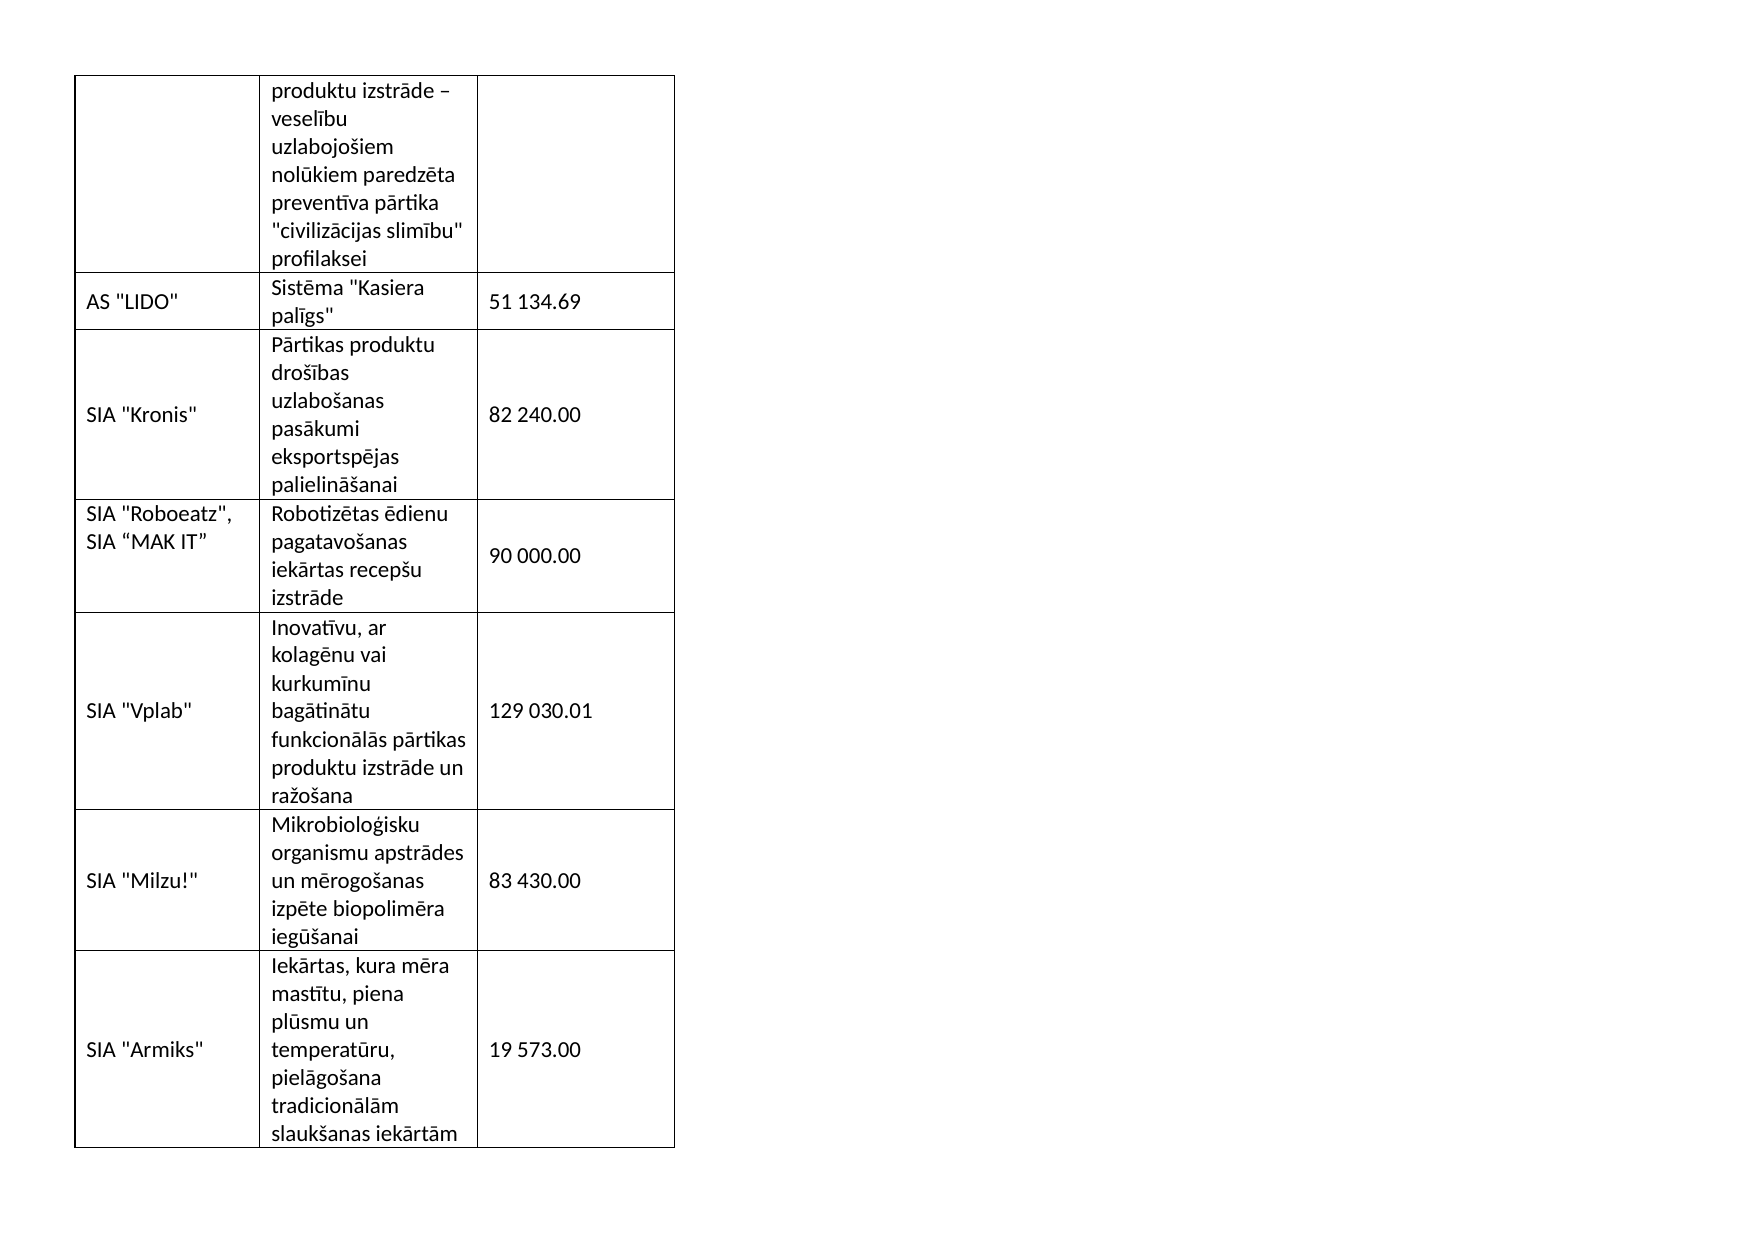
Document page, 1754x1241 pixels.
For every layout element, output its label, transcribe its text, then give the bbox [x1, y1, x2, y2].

table_cell 83 430.00 [478, 810, 674, 950]
table_cell Iekārtas, kura mēra mastītu, piena plūsmu un temperatūru, pielāgošana tradicionālām slaukšanas iekārtām [260, 951, 477, 1147]
table_cell SIA "Roboeatz", SIA “MAK IT” [76, 500, 259, 612]
table_cell 90 000.00 [478, 500, 674, 612]
table_cell [76, 76, 259, 272]
table_cell SIA "Vplab" [76, 613, 259, 809]
table_cell Mikrobioloģisku organismu apstrādes un mērogošanas izpēte biopolimēra iegūšanai [260, 810, 477, 950]
table_cell 19 573.00 [478, 951, 674, 1147]
table_cell SIA "Armiks" [76, 951, 259, 1147]
table_cell 82 240.00 [478, 330, 674, 498]
table_cell Inovatīvu, ar kolagēnu vai kurkumīnu bagātinātu funkcionālās pārtikas produktu izstrāde un ražošana [260, 613, 477, 809]
table_cell 129 030.01 [478, 613, 674, 809]
table_cell Sistēma "Kasiera palīgs" [260, 273, 477, 329]
table_cell AS "LIDO" [76, 273, 259, 329]
table_cell produktu izstrāde – veselību uzlabojošiem nolūkiem paredzēta preventīva pārtika "civilizācijas slimību" profilaksei [260, 76, 477, 272]
table_cell Robotizētas ēdienu pagatavošanas iekārtas recepšu izstrāde [260, 500, 477, 612]
table_cell SIA "Milzu!" [76, 810, 259, 950]
table_cell [478, 76, 674, 272]
table_cell SIA "Kronis" [76, 330, 259, 498]
table_cell 51 134.69 [478, 273, 674, 329]
table_cell Pārtikas produktu drošības uzlabošanas pasākumi eksportspējas palielināšanai [260, 330, 477, 498]
